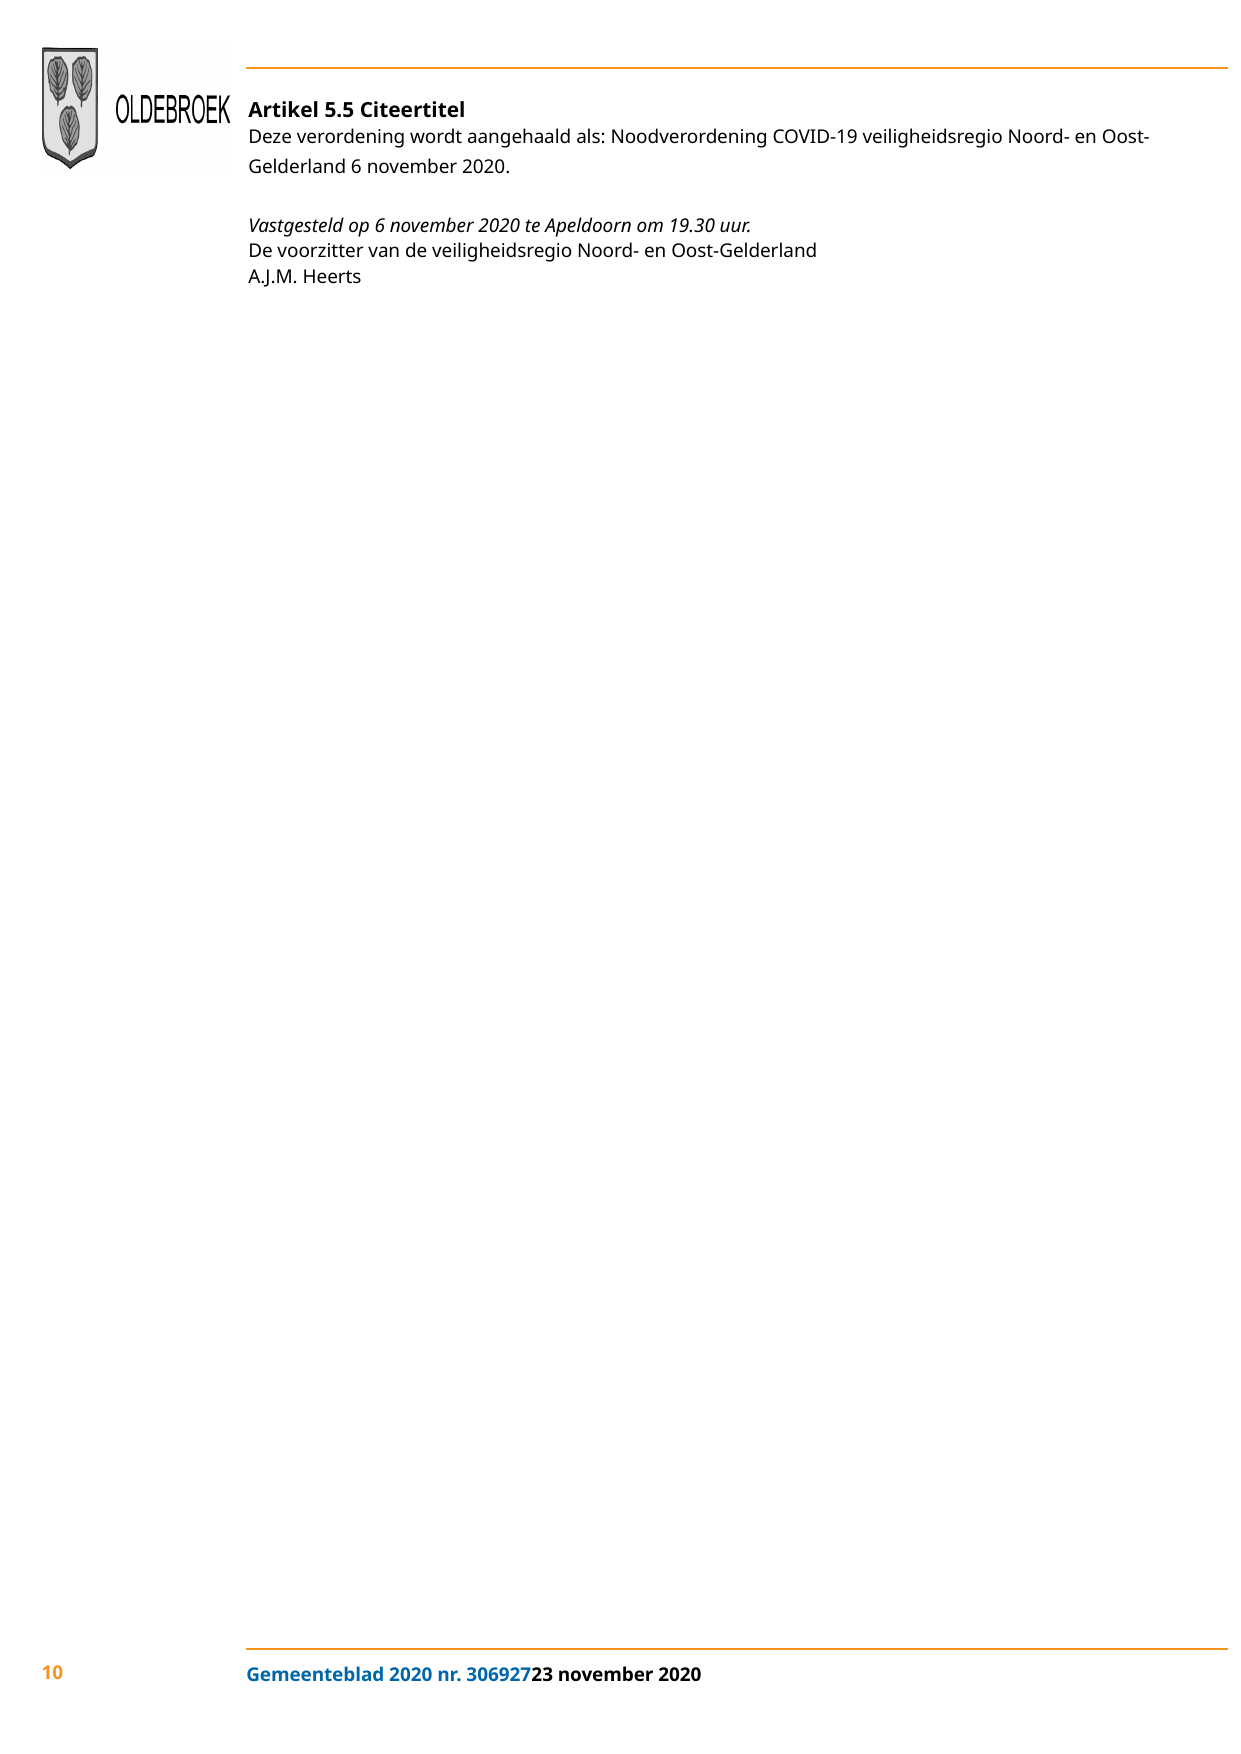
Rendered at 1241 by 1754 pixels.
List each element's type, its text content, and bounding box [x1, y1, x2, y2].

text A.J.M. Heerts [248, 263, 1152, 289]
picture [41, 47, 231, 172]
text Deze verordening wordt aangehaald als: Noodverordening COVID-19 veiligheidsregio Noord- en Oost-Gelderland 6 november 2020. [248, 123, 1152, 178]
text Artikel 5.5 Citeertitel [248, 95, 1152, 123]
text Vastgesteld op 6 november 2020 te Apeldoorn om 19.30 uur. [248, 212, 1152, 238]
text De voorzitter van de veiligheidsregio Noord- en Oost-Gelderland [248, 238, 1152, 263]
